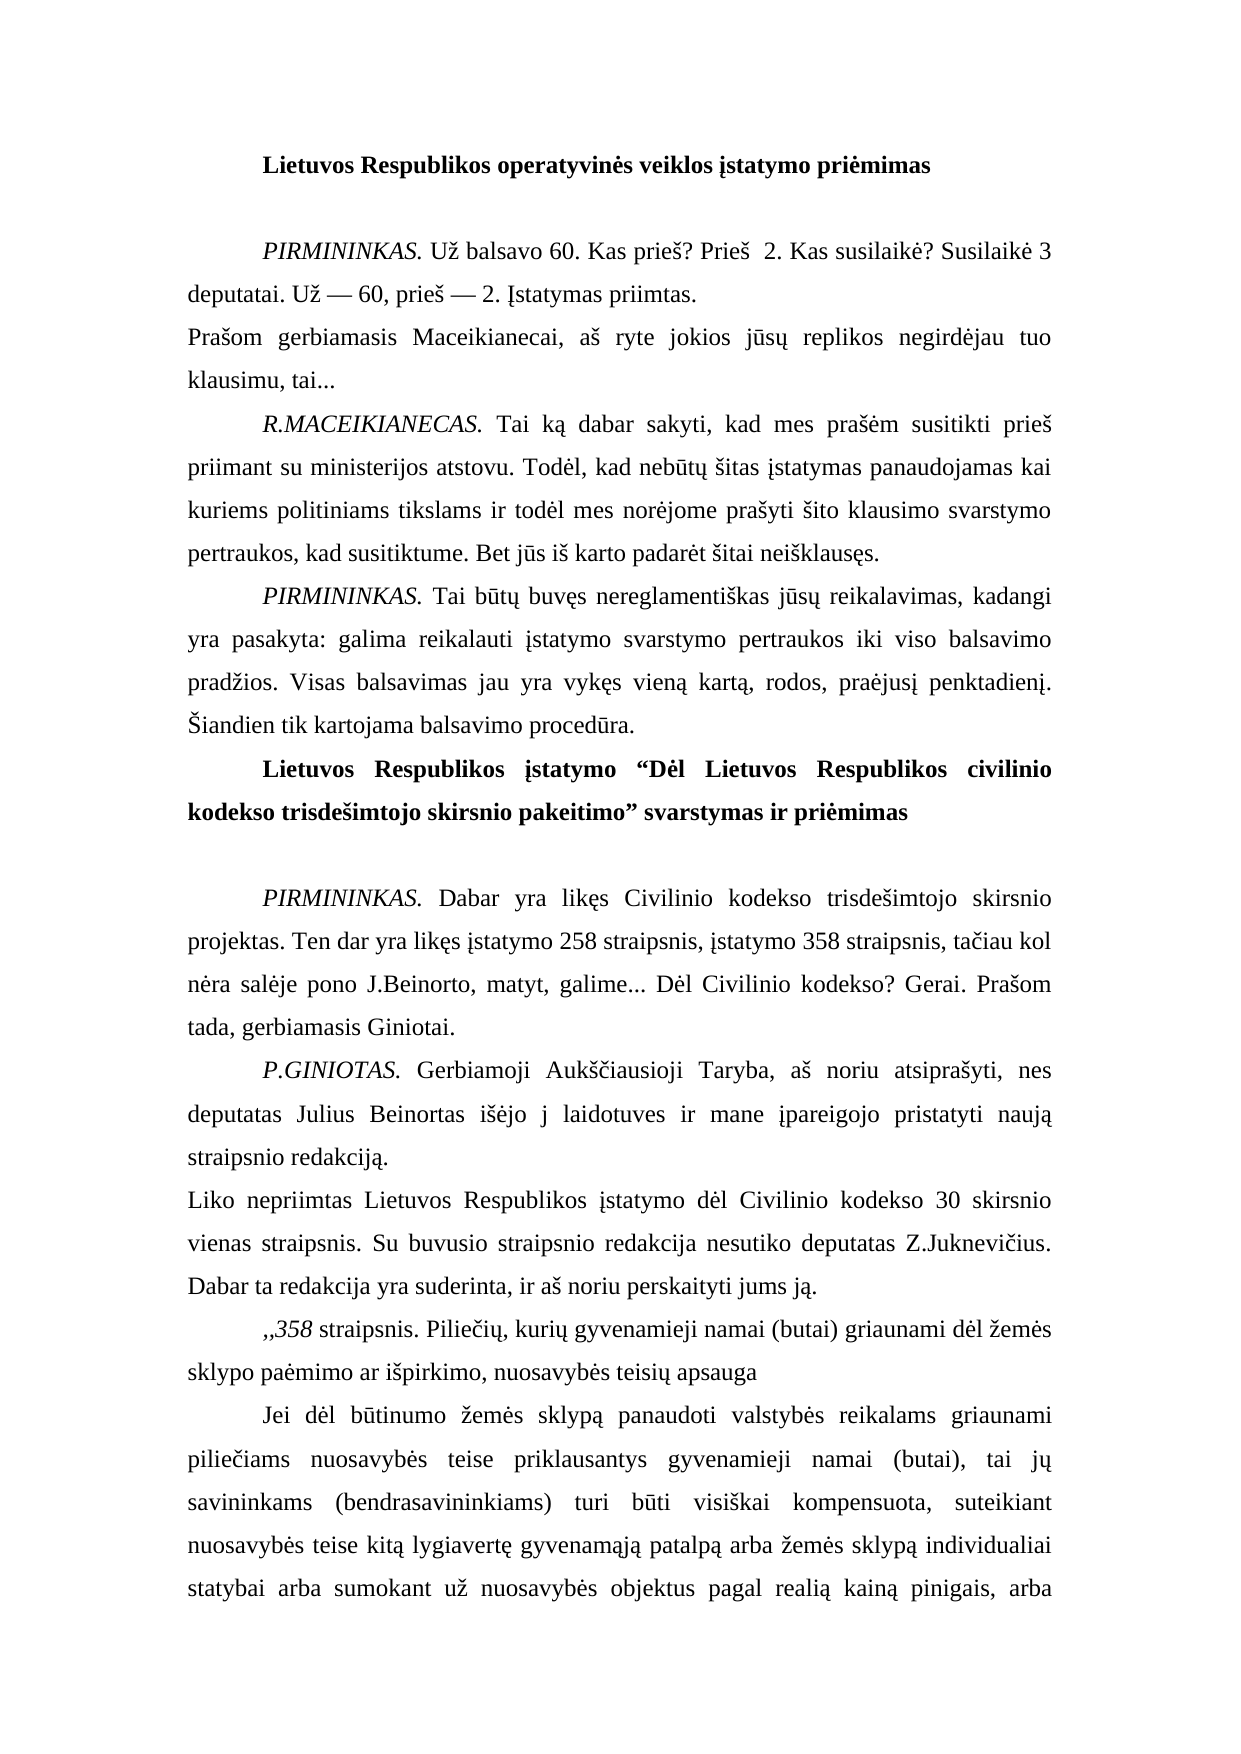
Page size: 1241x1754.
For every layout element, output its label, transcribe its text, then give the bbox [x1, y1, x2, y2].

text R.MACEIKIANECAS. Tai ką dabar sakyti, kad mes prašėm susitikti prieš priimant su ministerijos atstovu. Todėl, kad nebūtų šitas įstatymas panaudojamas kai kuriems politiniams tikslams ir todėl mes norėjome prašyti šito klausimo svarstymo pertraukos, kad susitiktume. Bet jūs iš karto padarėt šitai neišklausęs. [187, 409, 1053, 567]
text Lietuvos Respublikos įstatymo “Dėl Lietuvos Respublikos civilinio kodekso trisdešimtojo skirsnio pakeitimo” svarstymas ir priėmimas [187, 754, 1053, 826]
text Prašom gerbiamasis Maceikianecai, aš ryte jokios jūsų replikos negirdėjau tuo klausimu, tai... [187, 322, 1053, 394]
text ,,358 straipsnis. Piliečių, kurių gyvenamieji namai (butai) griaunami dėl žemės sklypo paėmimo ar išpirkimo, nuosavybės teisių apsauga [187, 1314, 1053, 1386]
text Liko nepriimtas Lietuvos Respublikos įstatymo dėl Civilinio kodekso 30 skirsnio vienas straipsnis. Su buvusio straipsnio redakcija nesutiko deputatas Z.Juknevičius. Dabar ta redakcija yra suderinta, ir aš noriu perskaityti jums ją. [187, 1185, 1053, 1300]
text P.GINIOTAS. Gerbiamoji Aukščiausioji Taryba, aš noriu atsiprašyti, nes deputatas Julius Beinortas išėjo j laidotuves ir mane įpareigojo pristatyti naują straipsnio redakciją. [187, 1056, 1053, 1171]
text PIRMININKAS. Už balsavo 60. Kas prieš? Prieš 2. Kas susilaikė? Susilaikė 3 deputatai. Už — 60, prieš — 2. Įstatymas priimtas. [187, 236, 1053, 308]
text PIRMININKAS. Dabar yra likęs Civilinio kodekso trisdešimtojo skirsnio projektas. Ten dar yra likęs įstatymo 258 straipsnis, įstatymo 358 straipsnis, tačiau kol nėra salėje pono J.Beinorto, matyt, galime... Dėl Civilinio kodekso? Gerai. Prašom tada, gerbiamasis Giniotai. [187, 883, 1053, 1041]
subtitle Lietuvos Respublikos operatyvinės veiklos įstatymo priėmimas [187, 150, 1053, 179]
text Jei dėl būtinumo žemės sklypą panaudoti valstybės reikalams griaunami piliečiams nuosavybės teise priklausantys gyvenamieji namai (butai), tai jų savininkams (bendrasavininkiams) turi būti visiškai kompensuota, suteikiant nuosavybės teise kitą lygiavertę gyvenamąją patalpą arba žemės sklypą individualiai statybai arba sumokant už nuosavybės objektus pagal realią kainą pinigais, arba [187, 1401, 1053, 1602]
text PIRMININKAS. Tai būtų buvęs nereglamentiškas jūsų reikalavimas, kadangi yra pasakyta: galima reikalauti įstatymo svarstymo pertraukos iki viso balsavimo pradžios. Visas balsavimas jau yra vykęs vieną kartą, rodos, praėjusį penktadienį. Šiandien tik kartojama balsavimo procedūra. [187, 581, 1053, 739]
